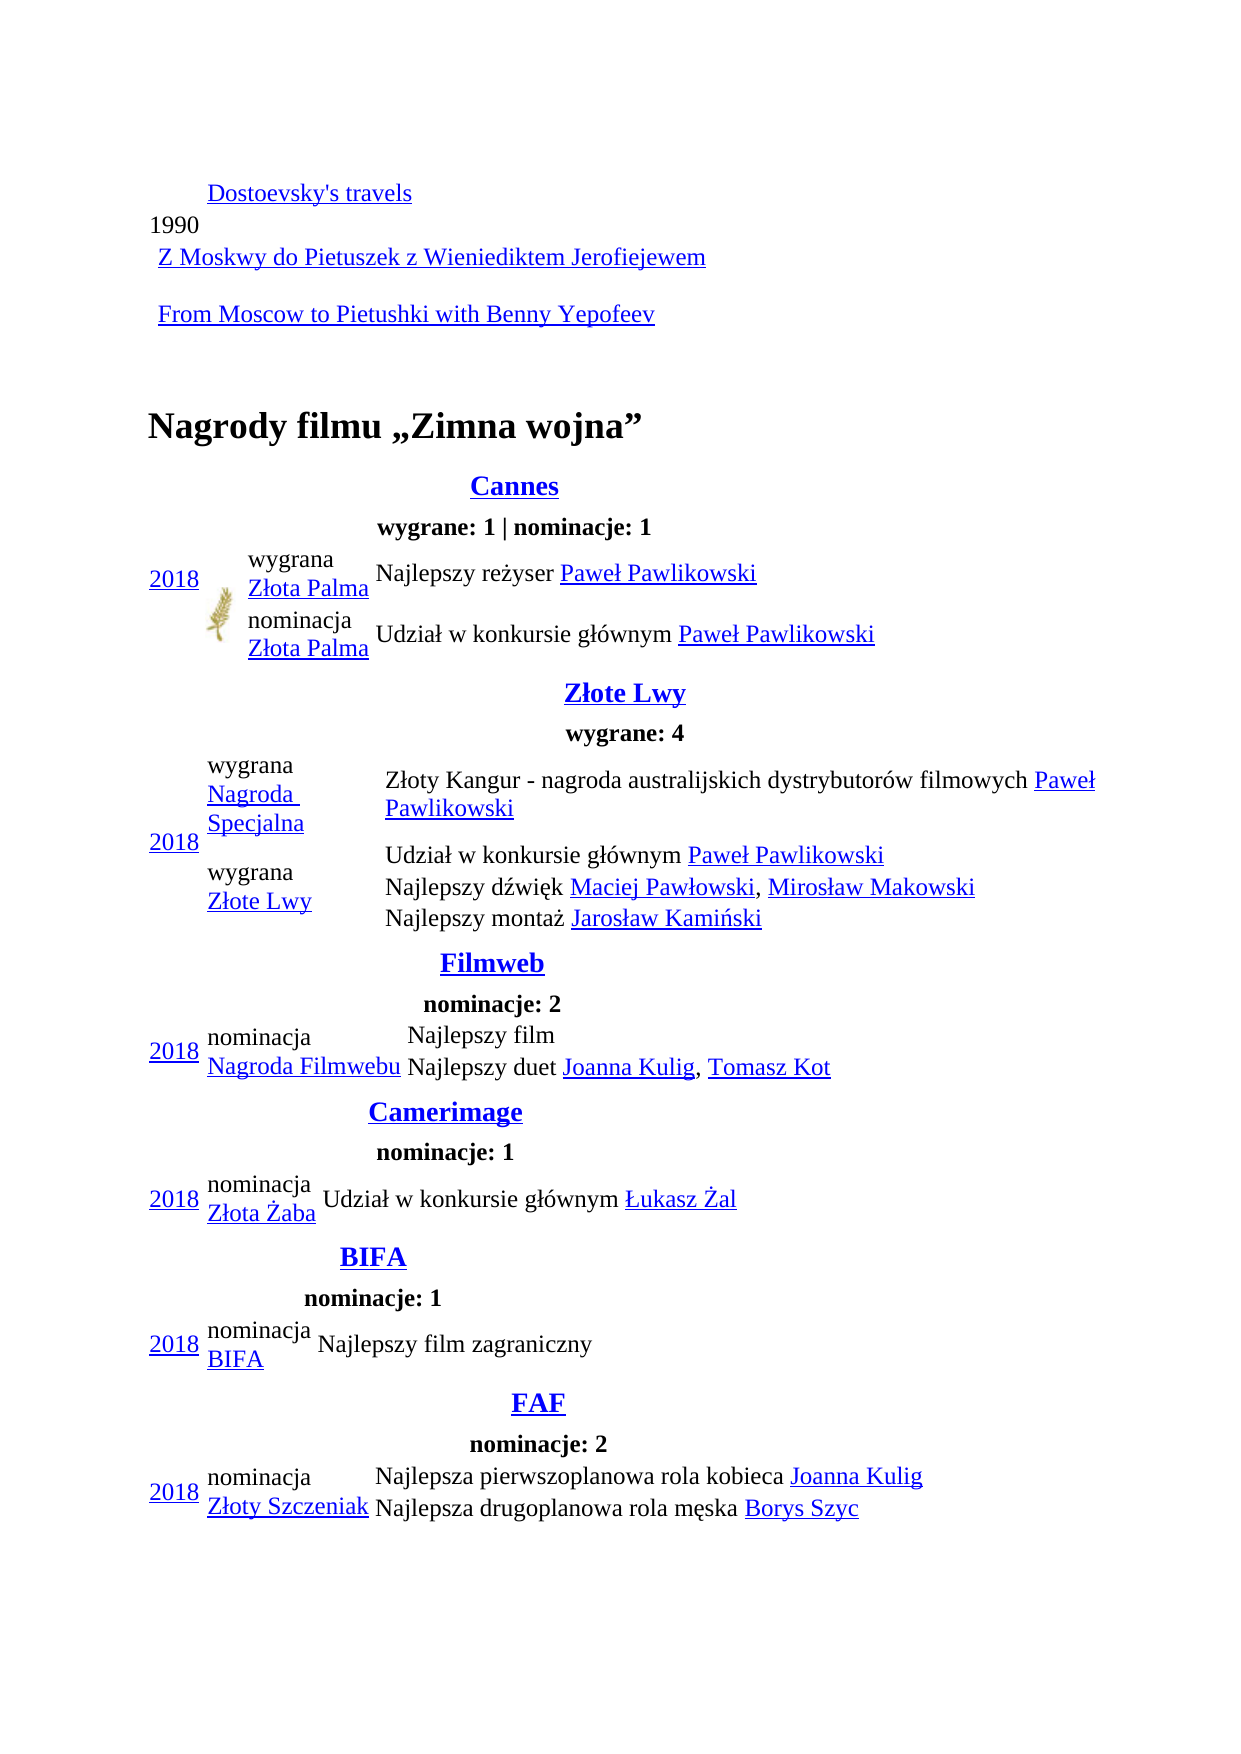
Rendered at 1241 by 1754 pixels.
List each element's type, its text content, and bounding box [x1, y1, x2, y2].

table_cell Najlepszy film [405, 1019, 837, 1051]
table_cell 2018 [148, 1459, 205, 1523]
table_cell 2018 [148, 1019, 205, 1083]
table_header BIFA nominacje: 1 [148, 1229, 598, 1313]
table_header [461, 148, 469, 208]
table_cell Najlepszy dźwięk Maciej Pawłowski, Mirosław Makowski [384, 870, 1102, 902]
table_header Złote Lwy wygrane: 4 [148, 664, 1102, 749]
table_header [148, 148, 205, 208]
table_cell Najlepszy film zagraniczny [316, 1314, 598, 1374]
table_cell 2018 [148, 1168, 205, 1228]
table_header Filmweb nominacje: 2 [148, 934, 837, 1019]
table_cell wygrana Złota Palma [246, 543, 374, 603]
table_header Camerimage nominacje: 1 [148, 1083, 743, 1168]
table_cell 1990 [148, 208, 205, 240]
table_cell Najlepszy reżyser Paweł Pawlikowski [374, 543, 881, 603]
table_cell Najlepszy duet Joanna Kulig, Tomasz Kot [405, 1051, 837, 1083]
table_header FAF nominacje: 2 [148, 1374, 929, 1459]
table_cell Udział w konkursie głównym Paweł Pawlikowski [374, 603, 881, 664]
table_cell Najlepsza drugoplanowa rola męska Borys Szyc [374, 1491, 929, 1523]
table_cell nominacja Nagroda Filmwebu [205, 1019, 405, 1083]
table_cell Udział w konkursie głównym Paweł Pawlikowski [384, 838, 1102, 870]
table_header Z Moskwy do Pietuszek z Wieniediktem Jerofiejewem From Moscow to Pietushki with Benny Yepofeev [156, 240, 712, 329]
table_cell [461, 208, 469, 240]
table_header [148, 240, 156, 329]
table_cell nominacja Złota Palma [246, 603, 374, 664]
table_cell Najlepszy montaż Jarosław Kamiński [384, 902, 1102, 934]
table_cell nominacja Złota Żaba [205, 1168, 321, 1228]
table_cell 2018 [148, 543, 246, 664]
table_header Cannes wygrane: 1 | nominacje: 1 [148, 458, 881, 542]
table_cell Udział w konkursie głównym Łukasz Żal [321, 1168, 743, 1228]
table_header Dostoevsky's travels [205, 148, 461, 208]
table_cell [333, 208, 461, 240]
table_cell [205, 208, 333, 240]
table_cell 2018 [148, 1314, 205, 1374]
table_cell Złoty Kangur - nagroda australijskich dystrybutorów filmowych Paweł Pawlikowski [384, 749, 1102, 838]
table_cell wygrana Złote Lwy [205, 838, 383, 934]
table_cell Najlepsza pierwszoplanowa rola kobieca Joanna Kulig [374, 1459, 929, 1491]
table_cell nominacja Złoty Szczeniak [205, 1459, 373, 1523]
table_cell wygrana Nagroda Specjalna [205, 749, 383, 838]
text Nagrody filmu „Zimna wojna” [148, 404, 1093, 447]
table_cell 2018 [148, 749, 205, 934]
table_cell nominacja BIFA [205, 1314, 316, 1374]
